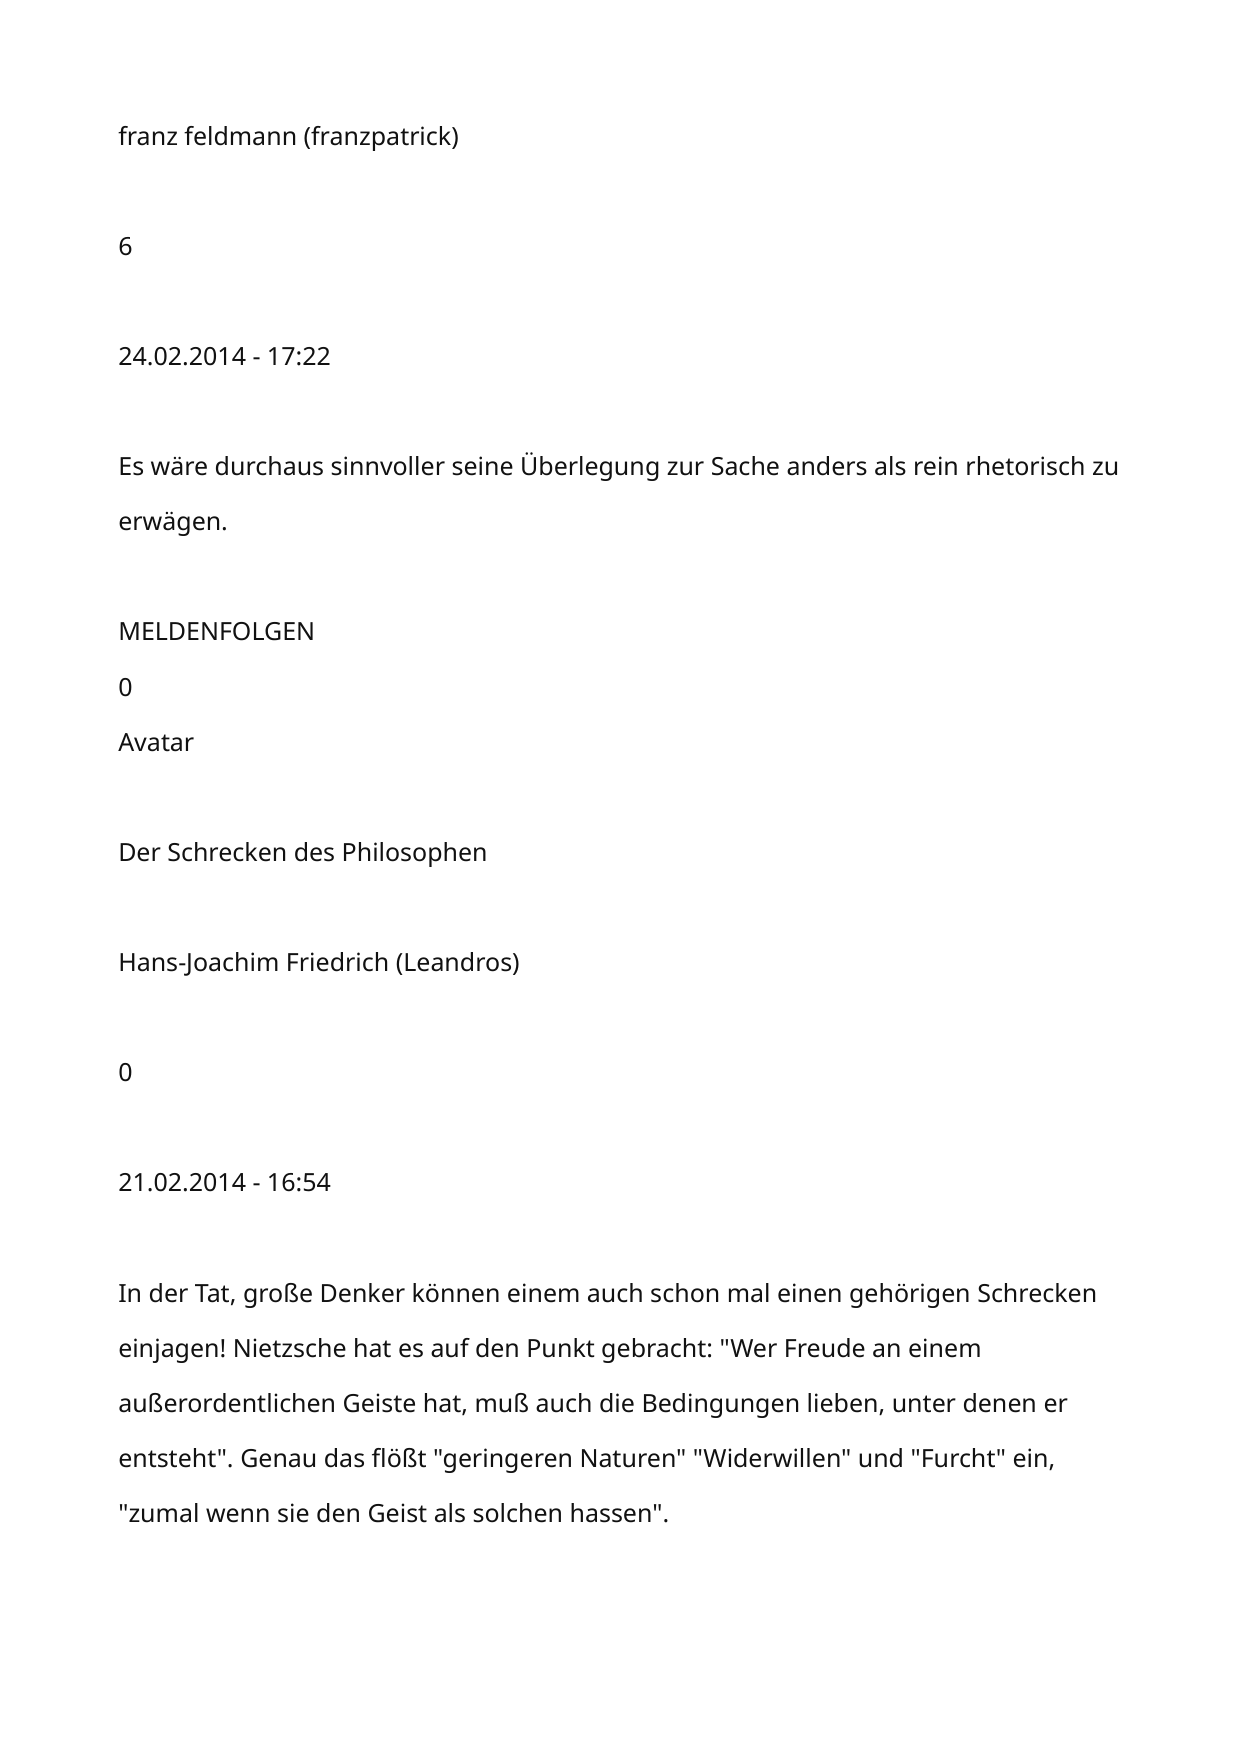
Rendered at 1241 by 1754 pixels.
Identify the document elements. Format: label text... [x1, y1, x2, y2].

text 6 [118, 228, 1122, 262]
text Der Schrecken des Philosophen [118, 834, 1122, 868]
text 21.02.2014 - 16:54 [118, 1165, 1122, 1199]
text In der Tat, große Denker können einem auch schon mal einen gehörigen Schrecken einjagen! Nietzsche hat es auf den Punkt gebracht: "Wer Freude an einem außerordentlichen Geiste hat, muß auch die Bedingungen lieben, unter denen er entsteht". Genau das flößt "geringeren Naturen" "Widerwillen" und "Furcht" ein, "zumal wenn sie den Geist als solchen hassen". [118, 1275, 1122, 1530]
text Es wäre durchaus sinnvoller seine Überlegung zur Sache anders als rein rhetorisch zu erwägen. [118, 449, 1122, 538]
text MELDENFOLGEN [118, 614, 1122, 648]
text franz feldmann (franzpatrick) [118, 118, 1122, 152]
text 24.02.2014 - 17:22 [118, 338, 1122, 373]
text 0 [118, 1055, 1122, 1089]
text 0 [118, 669, 1122, 703]
text Hans-Joachim Friedrich (Leandros) [118, 945, 1122, 979]
text Avatar [118, 724, 1122, 758]
